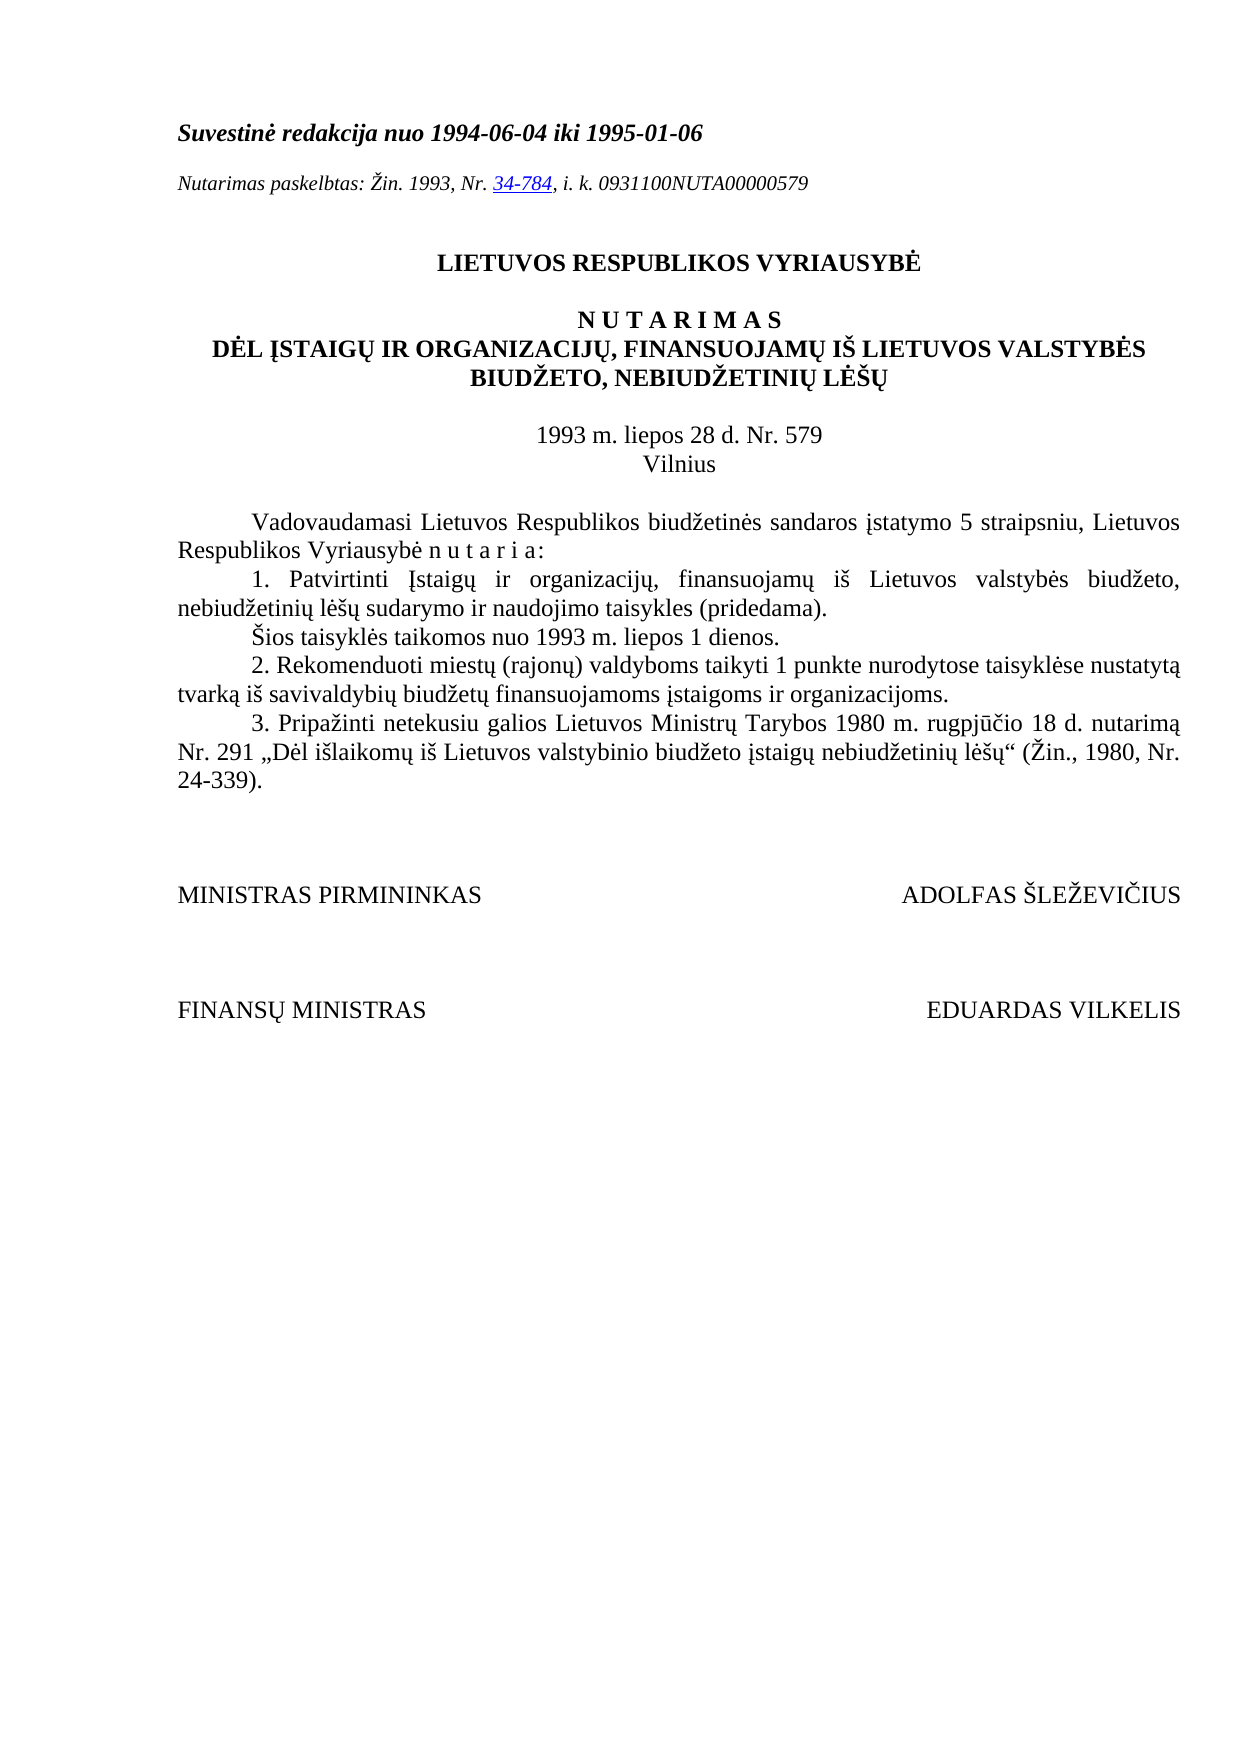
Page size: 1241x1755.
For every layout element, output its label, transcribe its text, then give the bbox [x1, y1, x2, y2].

text Suvestinė redakcija nuo 1994-06-04 iki 1995-01-06 [177, 118, 1181, 147]
text MINISTRAS PIRMININKAS ADOLFAS ŠLEŽEVIČIUS [177, 880, 1181, 909]
text 2. Rekomenduoti miestų (rajonų) valdyboms taikyti 1 punkte nurodytose taisyklėse nustatytą tvarką iš savivaldybių biudžetų finansuojamoms įstaigoms ir organizacijoms. [177, 650, 1181, 708]
text 3. Pripažinti netekusiu galios Lietuvos Ministrų Tarybos 1980 m. rugpjūčio 18 d. nutarimą Nr. 291 „Dėl išlaikomų iš Lietuvos valstybinio biudžeto įstaigų nebiudžetinių lėšų“ (Žin., 1980, Nr. 24-339). [177, 708, 1181, 794]
text DĖL ĮSTAIGŲ IR ORGANIZACIJŲ, FINANSUOJAMŲ IŠ LIETUVOS VALSTYBĖS BIUDŽETO, NEBIUDŽETINIŲ LĖŠŲ [177, 334, 1181, 392]
text 1. Patvirtinti Įstaigų ir organizacijų, finansuojamų iš Lietuvos valstybės biudžeto, nebiudžetinių lėšų sudarymo ir naudojimo taisykles (pridedama). [177, 564, 1181, 622]
text Šios taisyklės taikomos nuo 1993 m. liepos 1 dienos. [177, 622, 1181, 650]
text Vilnius [177, 449, 1181, 478]
text LIETUVOS RESPUBLIKOS VYRIAUSYBĖ [177, 248, 1181, 277]
text N U T A R I M A S [177, 305, 1181, 334]
text Nutarimas paskelbtas: Žin. 1993, Nr. 34-784, i. k. 0931100NUTA00000579 [177, 171, 1181, 195]
text FINANSŲ MINISTRAS EDUARDAS VILKELIS [177, 995, 1181, 1024]
text 1993 m. liepos 28 d. Nr. 579 [177, 420, 1181, 449]
text Vadovaudamasi Lietuvos Respublikos biudžetinės sandaros įstatymo 5 straipsniu, Lietuvos Respublikos Vyriausybė nutaria: [177, 507, 1181, 564]
